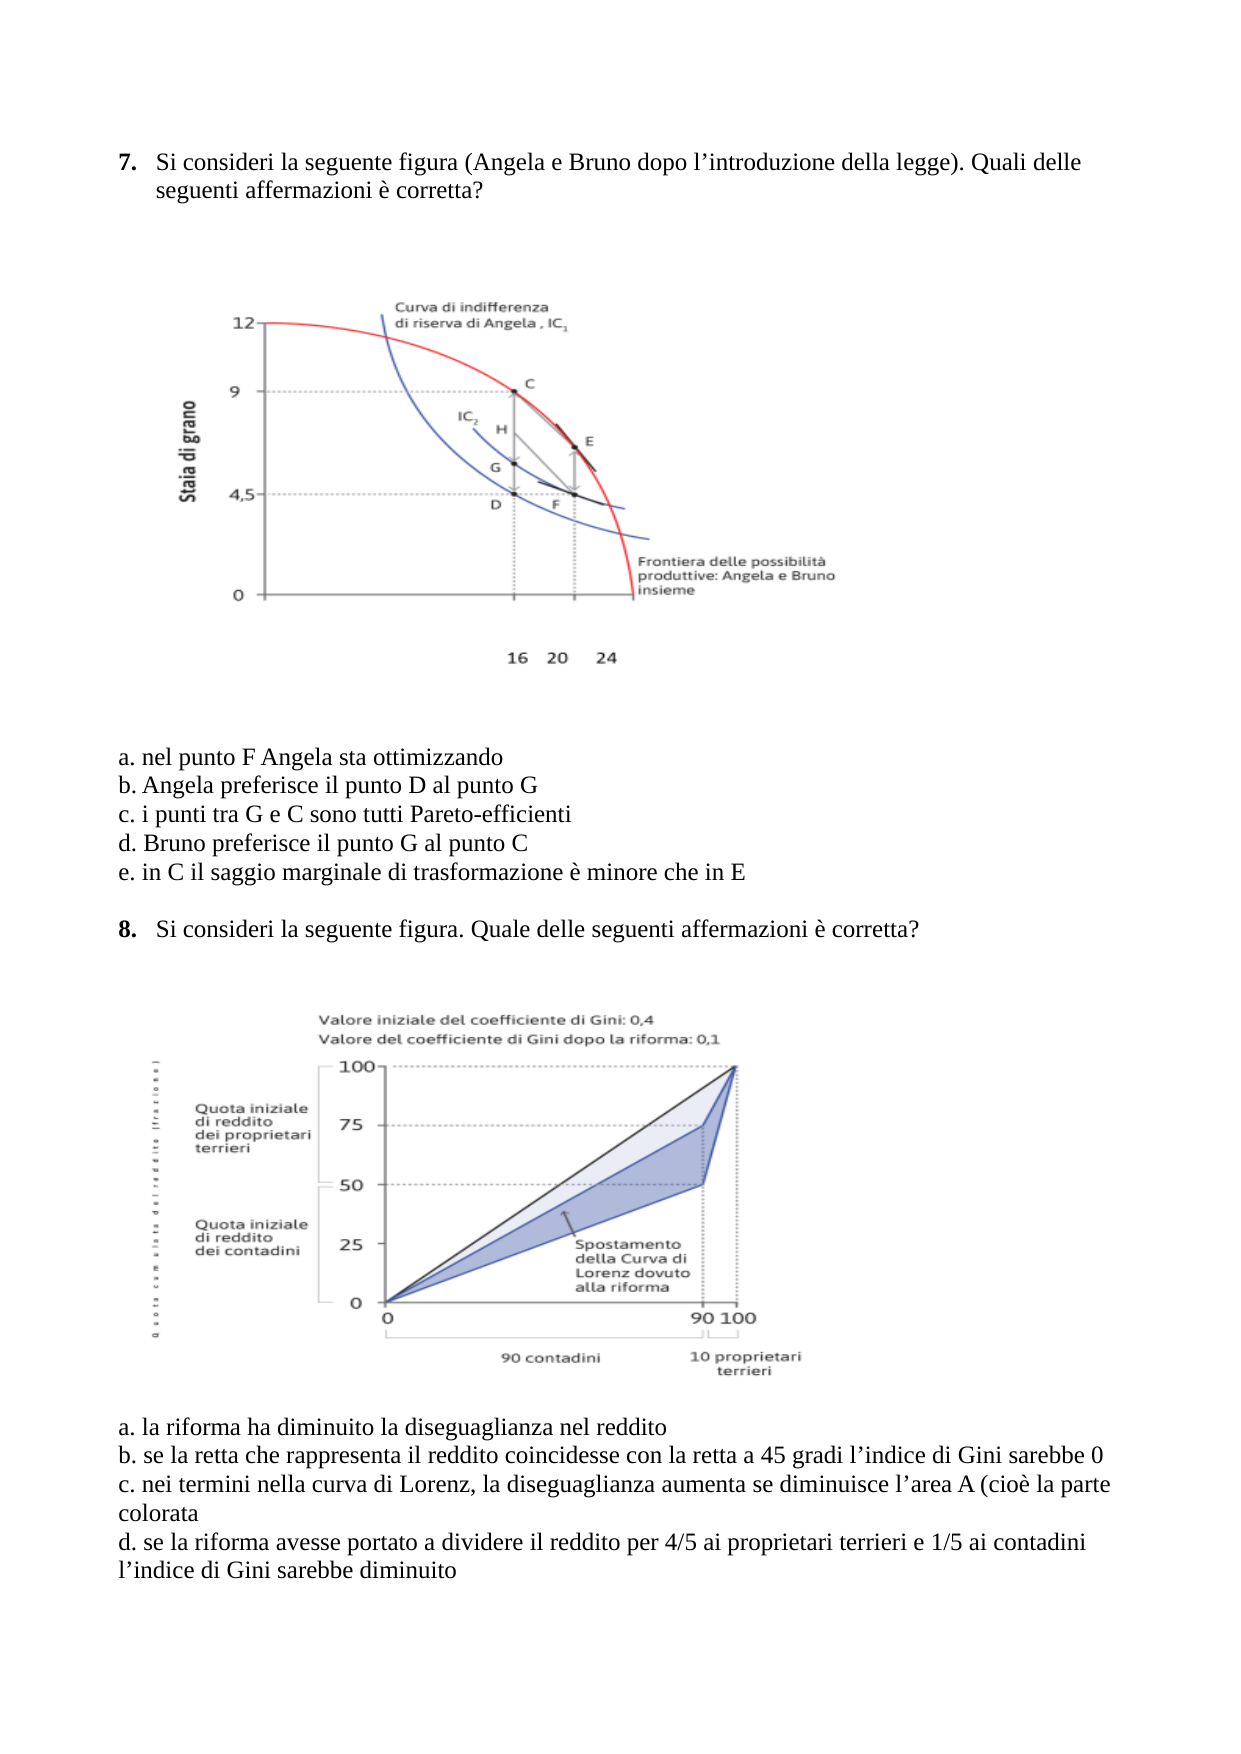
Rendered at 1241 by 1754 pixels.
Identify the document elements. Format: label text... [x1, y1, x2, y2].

text b. se la retta che rappresenta il reddito coincidesse con la retta a 45 gradi l’indice di Gini sarebbe 0 [118, 1441, 1122, 1469]
list Si consideri la seguente figura (Angela e Bruno dopo l’introduzione della legge). Quali delle seguenti affermazioni è corretta? [118, 147, 1122, 204]
list Si consideri la seguente figura. Quale delle seguenti affermazioni è corretta? [118, 914, 1122, 943]
text a. la riforma ha diminuito la diseguaglianza nel reddito [118, 1412, 1122, 1441]
text a. nel punto F Angela sta ottimizzando [118, 742, 1122, 770]
text e. in C il saggio marginale di trasformazione è minore che in E [118, 857, 1122, 885]
text d. se la riforma avesse portato a dividere il reddito per 4/5 ai proprietari terrieri e 1/5 ai contadini l’indice di Gini sarebbe diminuito [118, 1527, 1122, 1584]
text b. Angela preferisce il punto D al punto G [118, 770, 1122, 799]
text d. Bruno preferisce il punto G al punto C [118, 828, 1122, 857]
text c. i punti tra G e C sono tutti Pareto-efficienti [118, 799, 1122, 828]
text c. nei termini nella curva di Lorenz, la diseguaglianza aumenta se diminuisce l’area A (cioè la parte colorata [118, 1469, 1122, 1527]
